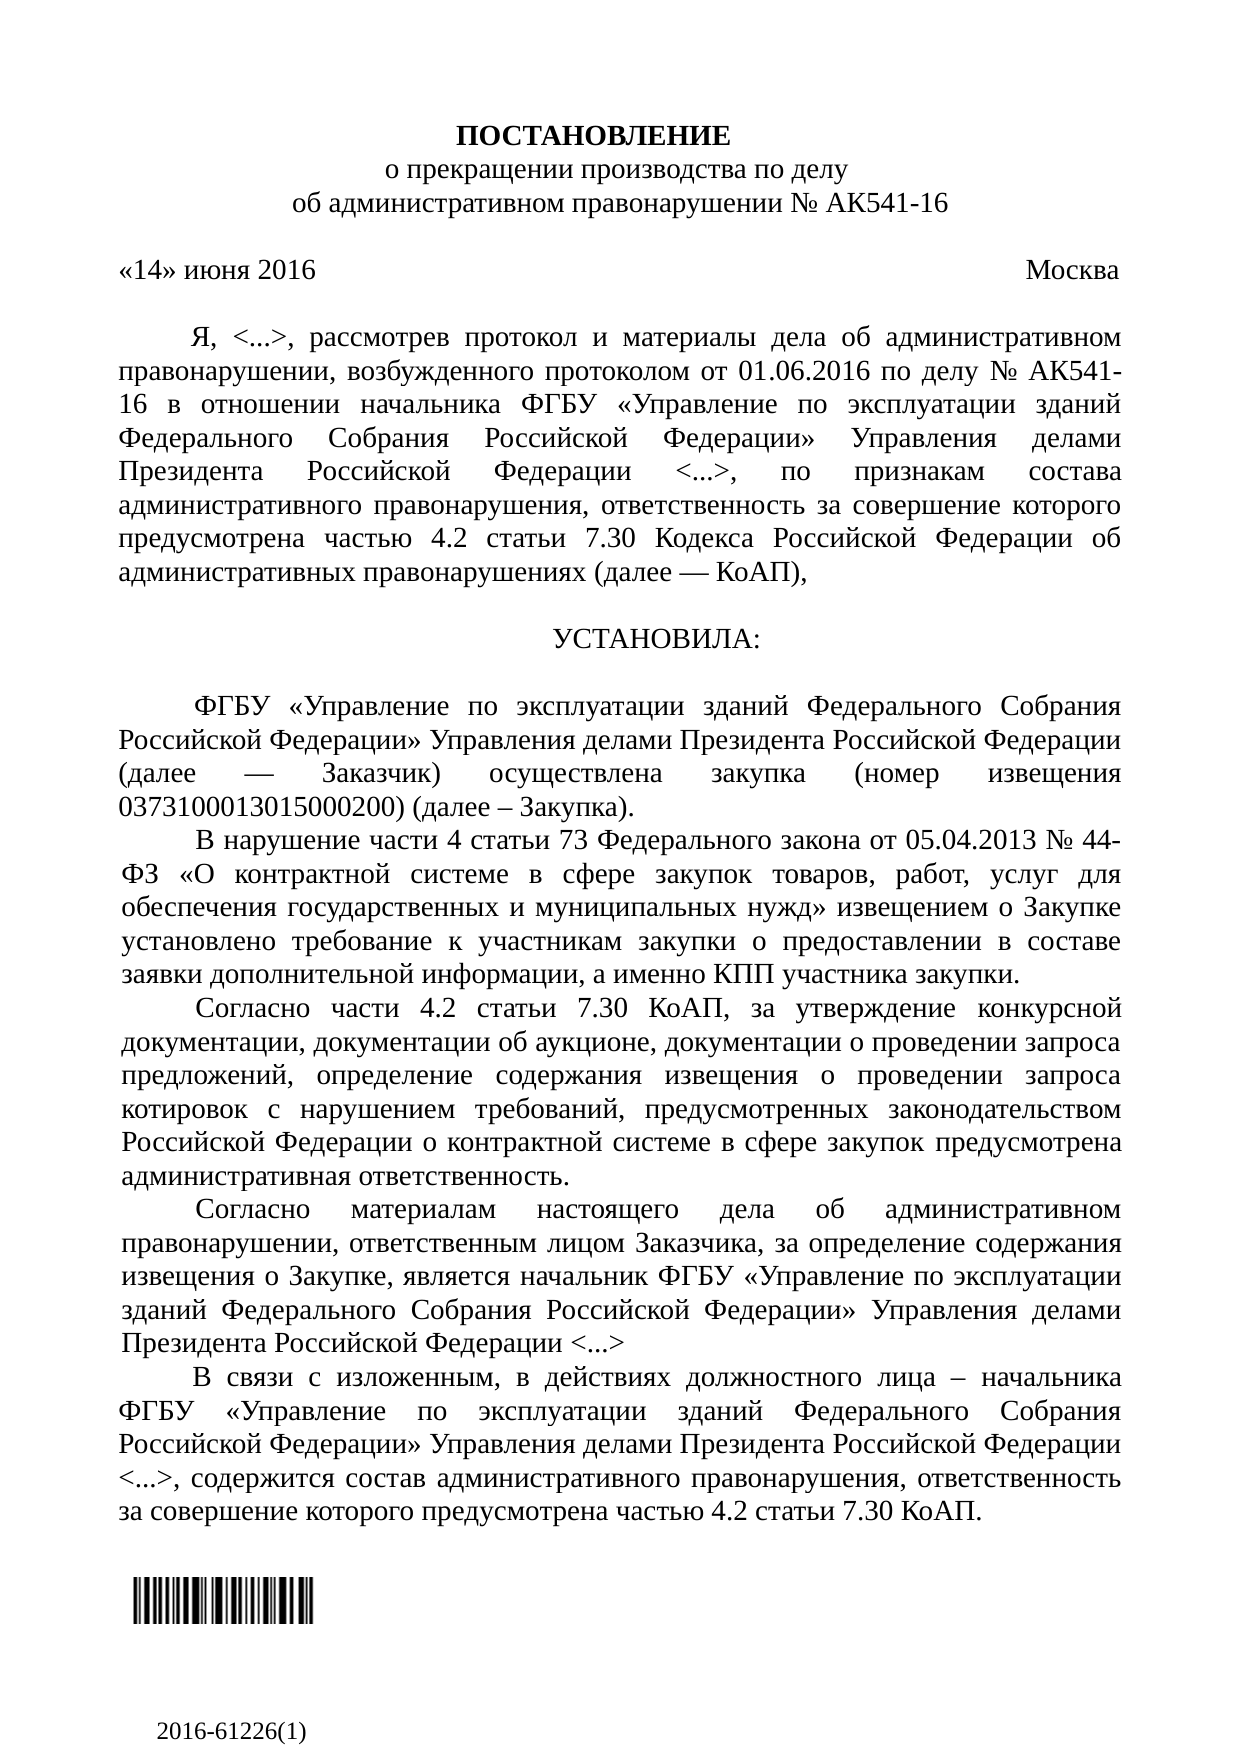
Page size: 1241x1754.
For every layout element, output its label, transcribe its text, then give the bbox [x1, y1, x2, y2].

text «14» июня 2016 Москва [118, 252, 1122, 286]
text В связи с изложенным, в действиях должностного лица – начальника ФГБУ «Управление по эксплуатации зданий Федерального Собрания Российской Федерации» Управления делами Президента Российской Федерации <...>, содержится состав административного правонарушения, ответственность за совершение которого предусмотрена частью 4.2 статьи 7.30 КоАП. [118, 1359, 1122, 1527]
text о прекращении производства по делу [118, 152, 1122, 185]
picture [118, 1577, 331, 1624]
text Согласно части 4.2 статьи 7.30 КоАП, за утверждение конкурсной документации, документации об аукционе, документации о проведении запроса предложений, определение содержания извещения о проведении запроса котировок с нарушением требований, предусмотренных законодательством Российской Федерации о контрактной системе в сфере закупок предусмотрена административная ответственность. [121, 990, 1122, 1191]
text Согласно материалам настоящего дела об административном правонарушении, ответственным лицом Заказчика, за определение содержания извещения о Закупке, является начальник ФГБУ «Управление по эксплуатации зданий Федерального Собрания Российской Федерации» Управления делами Президента Российской Федерации <...> [121, 1191, 1122, 1359]
text ПОСТАНОВЛЕНИЕ [117, 118, 1078, 152]
text В нарушение части 4 статьи 73 Федерального закона от 05.04.2013 № 44-ФЗ «О контрактной системе в сфере закупок товаров, работ, услуг для обеспечения государственных и муниципальных нужд» извещением о Закупке установлено требование к участникам закупки о предоставлении в составе заявки дополнительной информации, а именно КПП участника закупки. [121, 822, 1122, 990]
text Я, <...>, рассмотрев протокол и материалы дела об административном правонарушении, возбужденного протоколом от 01.06.2016 по делу № АК541-16 в отношении начальника ФГБУ «Управление по эксплуатации зданий Федерального Собрания Российской Федерации» Управления делами Президента Российской Федерации <...>, по признакам состава административного правонарушения, ответственность за совершение которого предусмотрена частью 4.2 статьи 7.30 Кодекса Российской Федерации об административных правонарушениях (далее — КоАП), [118, 319, 1122, 588]
text ФГБУ «Управление по эксплуатации зданий Федерального Собрания Российской Федерации» Управления делами Президента Российской Федерации (далее — Заказчик) осуществлена закупка (номер извещения 0373100013015000200) (далее – Закупка). [118, 688, 1122, 822]
text об административном правонарушении № АК541-16 [118, 185, 1122, 219]
text УСТАНОВИЛА: [118, 621, 1122, 655]
